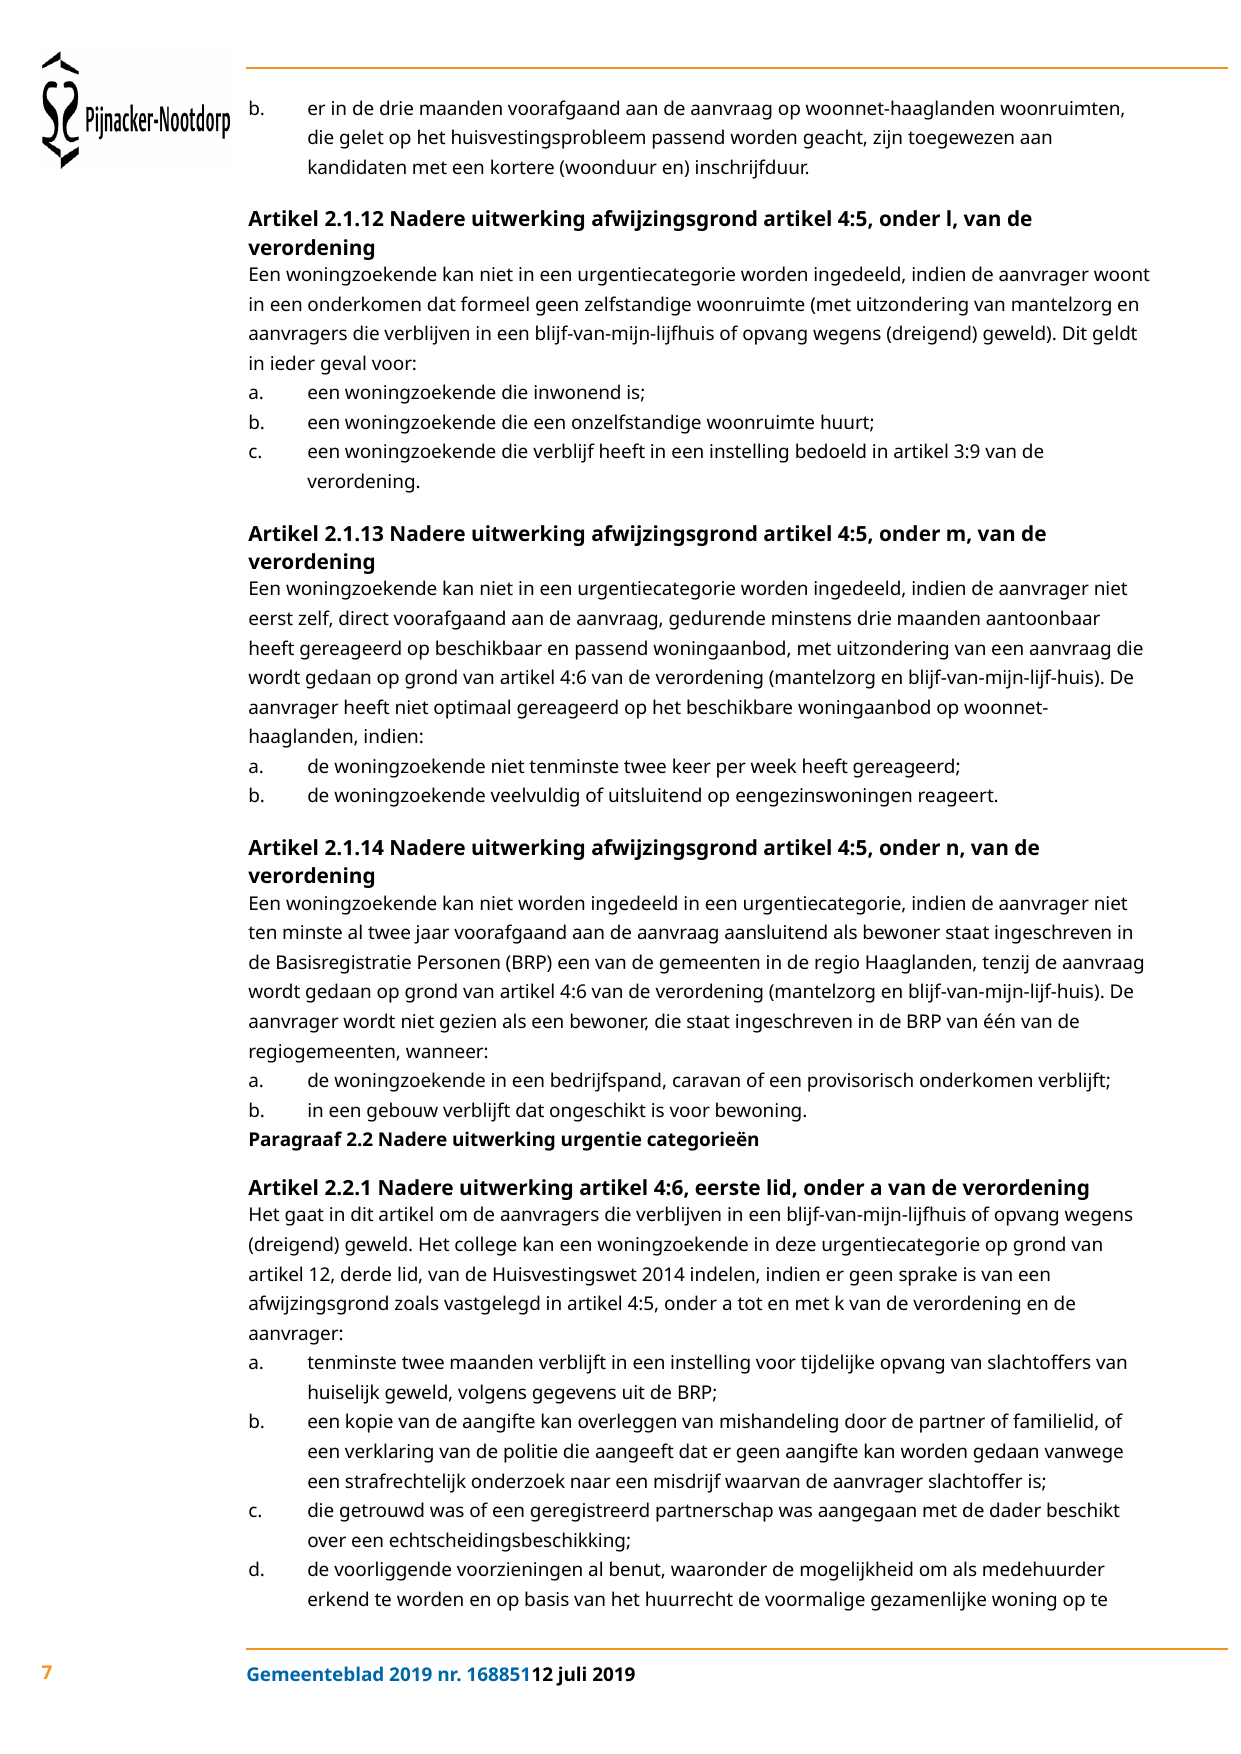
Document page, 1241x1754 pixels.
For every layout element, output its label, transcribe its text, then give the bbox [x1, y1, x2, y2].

list tenminste twee maanden verblijft in een instelling voor tijdelijke opvang van slachtoffers van huiselijk geweld, volgens gegevens uit de BRP; [248, 1349, 1152, 1405]
list de woningzoekende niet tenminste twee keer per week heeft gereageerd; [248, 753, 1152, 779]
text Artikel 2.1.14 Nadere uitwerking afwijzingsgrond artikel 4:5, onder n, van de verordening [248, 833, 1152, 890]
list een woningzoekende die inwonend is; [248, 379, 1152, 405]
text Artikel 2.2.1 Nadere uitwerking artikel 4:6, eerste lid, onder a van de verordening [248, 1173, 1152, 1202]
text Een woningzoekende kan niet in een urgentiecategorie worden ingedeeld, indien de aanvrager niet eerst zelf, direct voorafgaand aan de aanvraag, gedurende minstens drie maanden aantoonbaar heeft gereageerd op beschikbaar en passend woningaanbod, met uitzondering van een aanvraag die wordt gedaan op grond van artikel 4:6 van de verordening (mantelzorg en blijf-van-mijn-lijf-huis). De aanvrager heeft niet optimaal gereageerd op het beschikbare woningaanbod op woonnet-haaglanden, indien: [248, 576, 1152, 749]
list de voorliggende voorzieningen al benut, waaronder de mogelijkheid om als medehuurder erkend te worden en op basis van het huurrecht de voormalige gezamenlijke woning op te [248, 1557, 1152, 1612]
text Een woningzoekende kan niet in een urgentiecategorie worden ingedeeld, indien de aanvrager woont in een onderkomen dat formeel geen zelfstandige woonruimte (met uitzondering van mantelzorg en aanvragers die verblijven in een blijf-van-mijn-lijfhuis of opvang wegens (dreigend) geweld). Dit geldt in ieder geval voor: [248, 261, 1152, 376]
list de woningzoekende veelvuldig of uitsluitend op eengezinswoningen reageert. [248, 783, 1152, 808]
text Het gaat in dit artikel om de aanvragers die verblijven in een blijf-van-mijn-lijfhuis of opvang wegens (dreigend) geweld. Het college kan een woningzoekende in deze urgentiecategorie op grond van artikel 12, derde lid, van de Huisvestingswet 2014 indelen, indien er geen sprake is van een afwijzingsgrond zoals vastgelegd in artikel 4:5, onder a tot en met k van de verordening en de aanvrager: [248, 1202, 1152, 1346]
list er in de drie maanden voorafgaand aan de aanvraag op woonnet-haaglanden woonruimten, die gelet op het huisvestingsprobleem passend worden geacht, zijn toegewezen aan kandidaten met een kortere (woonduur en) inschrijfduur. [248, 95, 1152, 180]
text Paragraaf 2.2 Nadere uitwerking urgentie categorieën [248, 1127, 1152, 1152]
text Artikel 2.1.12 Nadere uitwerking afwijzingsgrond artikel 4:5, onder l, van de verordening [248, 204, 1152, 261]
list in een gebouw verblijft dat ongeschikt is voor bewoning. [248, 1097, 1152, 1123]
list een woningzoekende die een onzelfstandige woonruimte huurt; [248, 409, 1152, 435]
list die getrouwd was of een geregistreerd partnerschap was aangegaan met de dader beschikt over een echtscheidingsbeschikking; [248, 1497, 1152, 1553]
list een woningzoekende die verblijf heeft in een instelling bedoeld in artikel 3:9 van de verordening. [248, 439, 1152, 494]
list de woningzoekende in een bedrijfspand, caravan of een provisorisch onderkomen verblijft; [248, 1067, 1152, 1093]
list een kopie van de aangifte kan overleggen van mishandeling door de partner of familielid, of een verklaring van de politie die aangeeft dat er geen aangifte kan worden gedaan vanwege een strafrechtelijk onderzoek naar een misdrijf waarvan de aanvrager slachtoffer is; [248, 1409, 1152, 1494]
text Een woningzoekende kan niet worden ingedeeld in een urgentiecategorie, indien de aanvrager niet ten minste al twee jaar voorafgaand aan de aanvraag aansluitend als bewoner staat ingeschreven in de Basisregistratie Personen (BRP) een van de gemeenten in de regio Haaglanden, tenzij de aanvraag wordt gedaan op grond van artikel 4:6 van de verordening (mantelzorg en blijf-van-mijn-lijf-huis). De aanvrager wordt niet gezien als een bewoner, die staat ingeschreven in de BRP van één van de regiogemeenten, wanneer: [248, 890, 1152, 1064]
text Artikel 2.1.13 Nadere uitwerking afwijzingsgrond artikel 4:5, onder m, van de verordening [248, 519, 1152, 576]
picture [41, 47, 231, 172]
